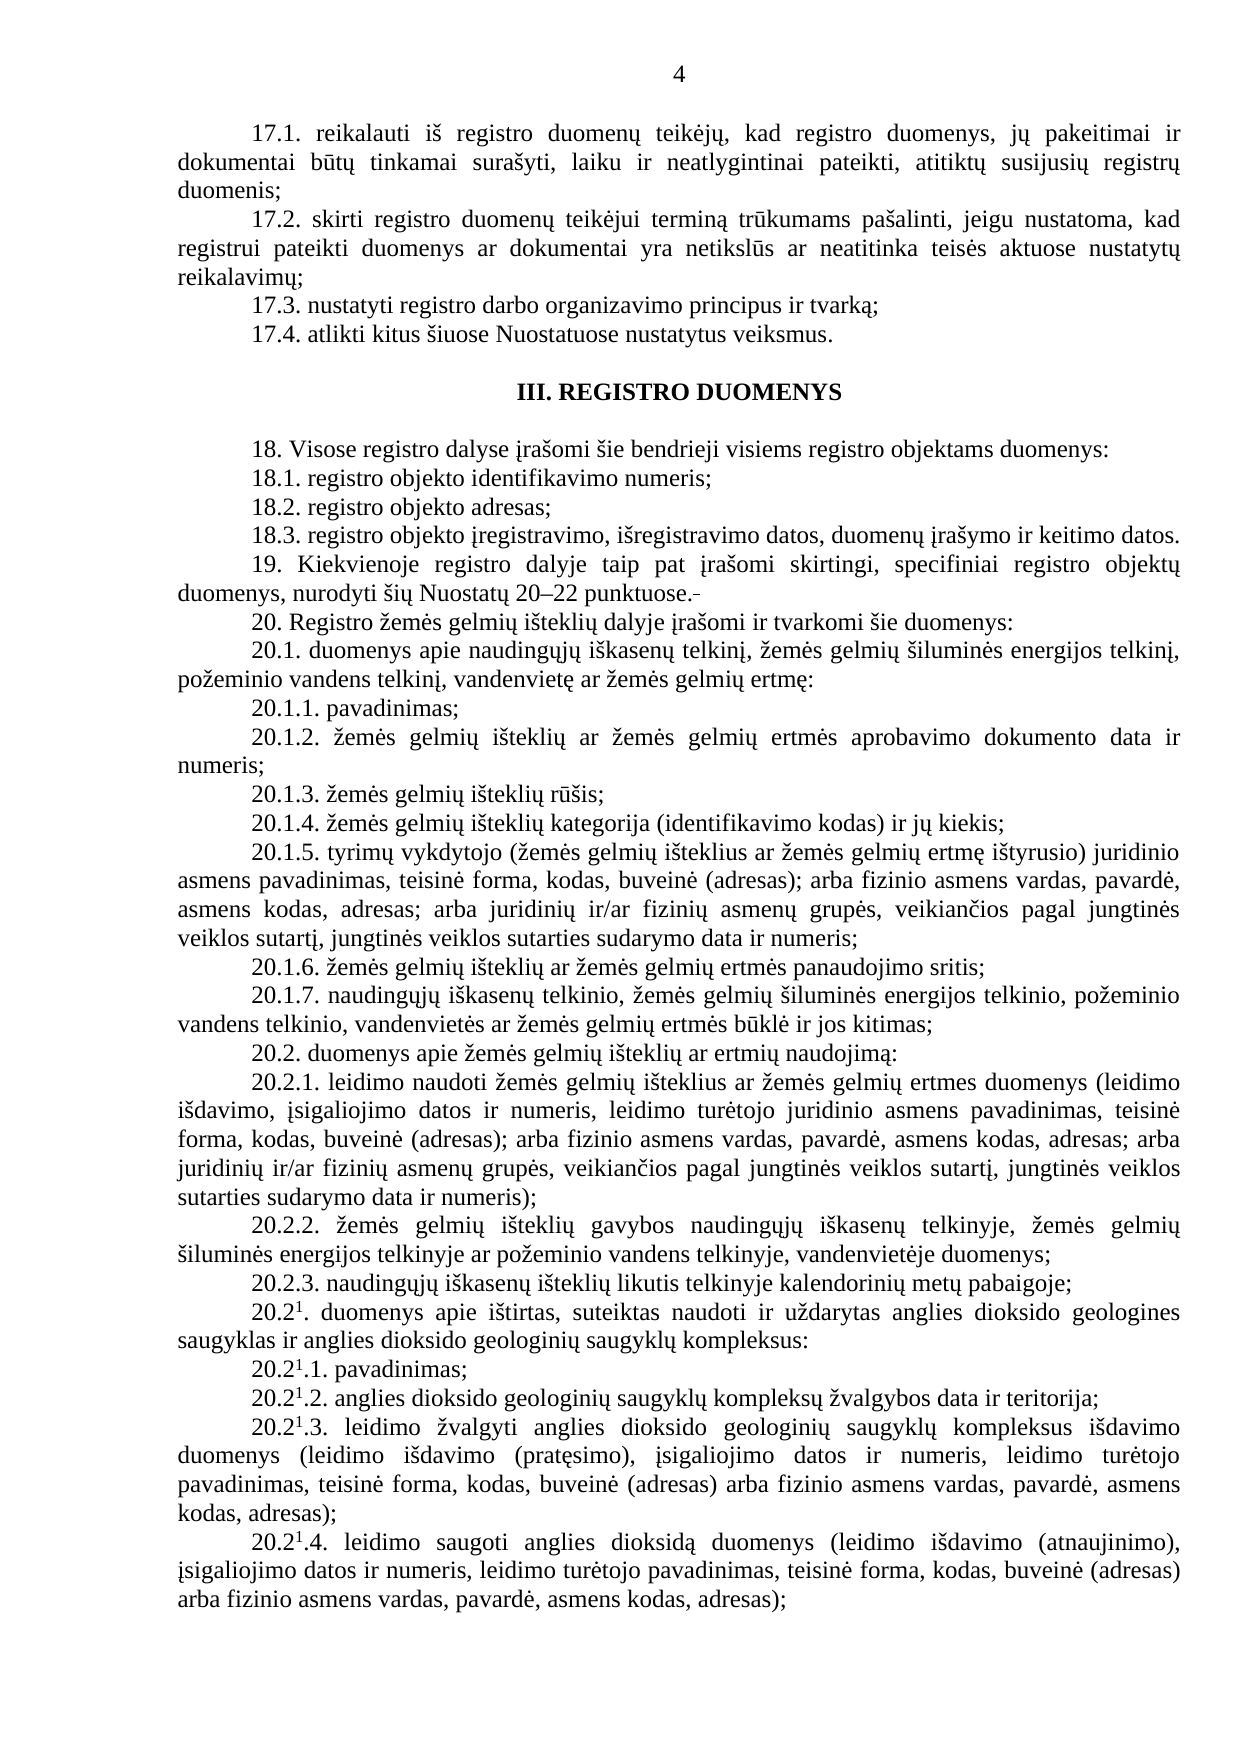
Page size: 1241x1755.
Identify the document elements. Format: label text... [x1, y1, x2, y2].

text III. registro DUOMENYS [177, 377, 1181, 406]
text 20.1.6. žemės gelmių išteklių ar žemės gelmių ertmės panaudojimo sritis; [177, 952, 1181, 981]
text 19. Kiekvienoje registro dalyje taip pat įrašomi skirtingi, specifiniai registro objektų duomenys, nurodyti šių Nuostatų 20–22 punktuose. [177, 549, 1181, 607]
text 20.1. duomenys apie naudingųjų iškasenų telkinį, žemės gelmių šiluminės energijos telkinį, požeminio vandens telkinį, vandenvietę ar žemės gelmių ertmę: [177, 636, 1181, 693]
text 20.21. duomenys apie ištirtas, suteiktas naudoti ir uždarytas anglies dioksido geologines saugyklas ir anglies dioksido geologinių saugyklų kompleksus: [177, 1297, 1181, 1354]
text 18.2. registro objekto adresas; [177, 492, 1181, 521]
text 17.3. nustatyti registro darbo organizavimo principus ir tvarką; [177, 291, 1181, 319]
text 20.2.3. naudingųjų iškasenų išteklių likutis telkinyje kalendorinių metų pabaigoje; [177, 1268, 1181, 1297]
text 18. Visose registro dalyse įrašomi šie bendrieji visiems registro objektams duomenys: [177, 434, 1181, 463]
text 20.21.2. anglies dioksido geologinių saugyklų kompleksų žvalgybos data ir teritorija; [177, 1383, 1181, 1412]
text 20. Registro žemės gelmių išteklių dalyje įrašomi ir tvarkomi šie duomenys: [177, 607, 1181, 636]
text 20.21.3. leidimo žvalgyti anglies dioksido geologinių saugyklų kompleksus išdavimo duomenys (leidimo išdavimo (pratęsimo), įsigaliojimo datos ir numeris, leidimo turėtojo pavadinimas, teisinė forma, kodas, buveinė (adresas) arba fizinio asmens vardas, pavardė, asmens kodas, adresas); [177, 1412, 1181, 1527]
text 20.2.2. žemės gelmių išteklių gavybos naudingųjų iškasenų telkinyje, žemės gelmių šiluminės energijos telkinyje ar požeminio vandens telkinyje, vandenvietėje duomenys; [177, 1211, 1181, 1268]
text 20.1.3. žemės gelmių išteklių rūšis; [177, 779, 1181, 808]
text 20.2. duomenys apie žemės gelmių išteklių ar ertmių naudojimą: [177, 1038, 1181, 1067]
text 20.1.1. pavadinimas; [177, 693, 1181, 722]
text 20.1.2. žemės gelmių išteklių ar žemės gelmių ertmės aprobavimo dokumento data ir numeris; [177, 722, 1181, 779]
text 20.1.7. naudingųjų iškasenų telkinio, žemės gelmių šiluminės energijos telkinio, požeminio vandens telkinio, vandenvietės ar žemės gelmių ertmės būklė ir jos kitimas; [177, 981, 1181, 1038]
text 20.1.4. žemės gelmių išteklių kategorija (identifikavimo kodas) ir jų kiekis; [177, 808, 1181, 837]
text 18.1. registro objekto identifikavimo numeris; [177, 463, 1181, 492]
text 20.21.1. pavadinimas; [177, 1354, 1181, 1383]
text 18.3. registro objekto įregistravimo, išregistravimo datos, duomenų įrašymo ir keitimo datos. [177, 521, 1181, 549]
text 20.21.4. leidimo saugoti anglies dioksidą duomenys (leidimo išdavimo (atnaujinimo), įsigaliojimo datos ir numeris, leidimo turėtojo pavadinimas, teisinė forma, kodas, buveinė (adresas) arba fizinio asmens vardas, pavardė, asmens kodas, adresas); [177, 1527, 1181, 1613]
text 20.2.1. leidimo naudoti žemės gelmių išteklius ar žemės gelmių ertmes duomenys (leidimo išdavimo, įsigaliojimo datos ir numeris, leidimo turėtojo juridinio asmens pavadinimas, teisinė forma, kodas, buveinė (adresas); arba fizinio asmens vardas, pavardė, asmens kodas, adresas; arba juridinių ir/ar fizinių asmenų grupės, veikiančios pagal jungtinės veiklos sutartį, jungtinės veiklos sutarties sudarymo data ir numeris); [177, 1067, 1181, 1211]
text 20.1.5. tyrimų vykdytojo (žemės gelmių išteklius ar žemės gelmių ertmę ištyrusio) juridinio asmens pavadinimas, teisinė forma, kodas, buveinė (adresas); arba fizinio asmens vardas, pavardė, asmens kodas, adresas; arba juridinių ir/ar fizinių asmenų grupės, veikiančios pagal jungtinės veiklos sutartį, jungtinės veiklos sutarties sudarymo data ir numeris; [177, 837, 1181, 952]
text 17.4. atlikti kitus šiuose Nuostatuose nustatytus veiksmus. [177, 319, 1181, 348]
text 17.1. reikalauti iš registro duomenų teikėjų, kad registro duomenys, jų pakeitimai ir dokumentai būtų tinkamai surašyti, laiku ir neatlygintinai pateikti, atitiktų susijusių registrų duomenis; [177, 118, 1181, 204]
text 17.2. skirti registro duomenų teikėjui terminą trūkumams pašalinti, jeigu nustatoma, kad registrui pateikti duomenys ar dokumentai yra netikslūs ar neatitinka teisės aktuose nustatytų reikalavimų; [177, 204, 1181, 291]
